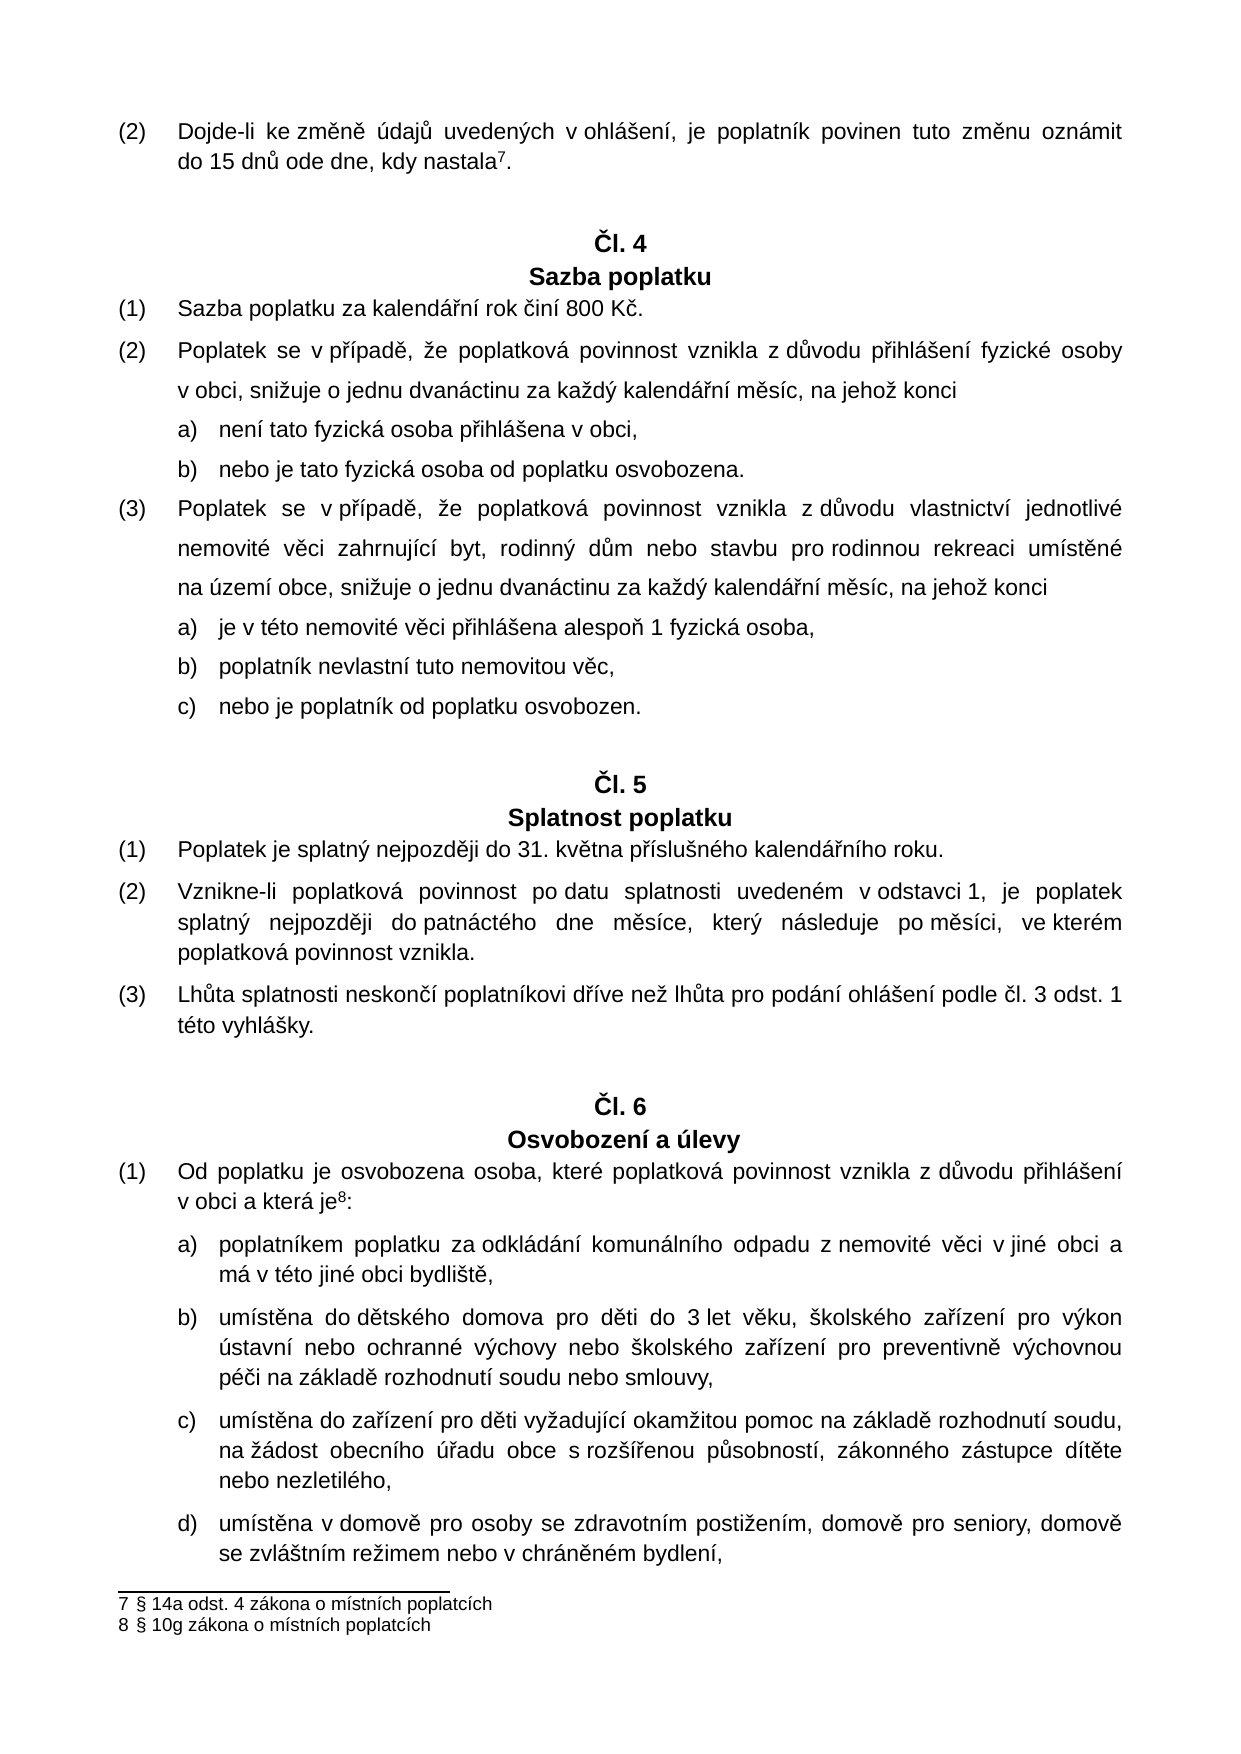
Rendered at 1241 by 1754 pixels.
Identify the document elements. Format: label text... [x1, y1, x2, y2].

list poplatníkem poplatku za odkládání komunálního odpadu z nemovité věci v jiné obci a má v této jiné obci bydliště, [177, 1231, 1122, 1287]
list Dojde-li ke změně údajů uvedených v ohlášení, je poplatník povinen tuto změnu oznámit do 15 dnů ode dne, kdy nastala. [118, 118, 1122, 175]
list Poplatek se v případě, že poplatková povinnost vznikla z důvodu vlastnictví jednotlivé nemovité věci zahrnující byt, rodinný dům nebo stavbu pro rodinnou rekreaci umístěné na území obce, snižuje o jednu dvanáctinu za každý kalendářní měsíc, na jehož konci [118, 495, 1122, 601]
list Lhůta splatnosti neskončí poplatníkovi dříve než lhůta pro podání ohlášení podle čl. 3 odst. 1 této vyhlášky. [118, 981, 1122, 1038]
list umístěna do zařízení pro děti vyžadující okamžitou pomoc na základě rozhodnutí soudu, na žádost obecního úřadu obce s rozšířenou působností, zákonného zástupce dítěte nebo nezletilého, [177, 1407, 1122, 1494]
list Poplatek se v případě, že poplatková povinnost vznikla z důvodu přihlášení fyzické osoby v obci, snižuje o jednu dvanáctinu za každý kalendářní měsíc, na jehož konci [118, 337, 1122, 403]
subtitle Čl. 4 Sazba poplatku [118, 228, 1122, 290]
list poplatník nevlastní tuto nemovitou věc, [177, 653, 1122, 679]
list Vznikne-li poplatková povinnost po datu splatnosti uvedeném v odstavci 1, je poplatek splatný nejpozději do patnáctého dne měsíce, který následuje po měsíci, ve kterém poplatková povinnost vznikla. [118, 878, 1122, 965]
list Od poplatku je osvobozena osoba, které poplatková povinnost vznikla z důvodu přihlášení v obci a která je: [118, 1158, 1122, 1214]
list § 14a odst. 4 zákona o místních poplatcích [118, 1592, 1122, 1614]
list umístěna do dětského domova pro děti do 3 let věku, školského zařízení pro výkon ústavní nebo ochranné výchovy nebo školského zařízení pro preventivně výchovnou péči na základě rozhodnutí soudu nebo smlouvy, [177, 1304, 1122, 1391]
list je v této nemovité věci přihlášena alespoň 1 fyzická osoba, [177, 614, 1122, 640]
list Poplatek je splatný nejpozději do 31. května příslušného kalendářního roku. [118, 836, 1122, 862]
list umístěna v domově pro osoby se zdravotním postižením, domově pro seniory, domově se zvláštním režimem nebo v chráněném bydlení, [177, 1510, 1122, 1567]
list Sazba poplatku za kalendářní rok činí 800 Kč. [118, 294, 1122, 321]
subtitle Čl. 5 Splatnost poplatku [118, 769, 1122, 831]
subtitle Čl. 6 Osvobození a úlevy [118, 1092, 1122, 1154]
list není tato fyzická osoba přihlášena v obci, [177, 416, 1122, 443]
list § 10g zákona o místních poplatcích [118, 1614, 1122, 1635]
list nebo je poplatník od poplatku osvobozen. [177, 693, 1122, 719]
list nebo je tato fyzická osoba od poplatku osvobozena. [177, 456, 1122, 482]
